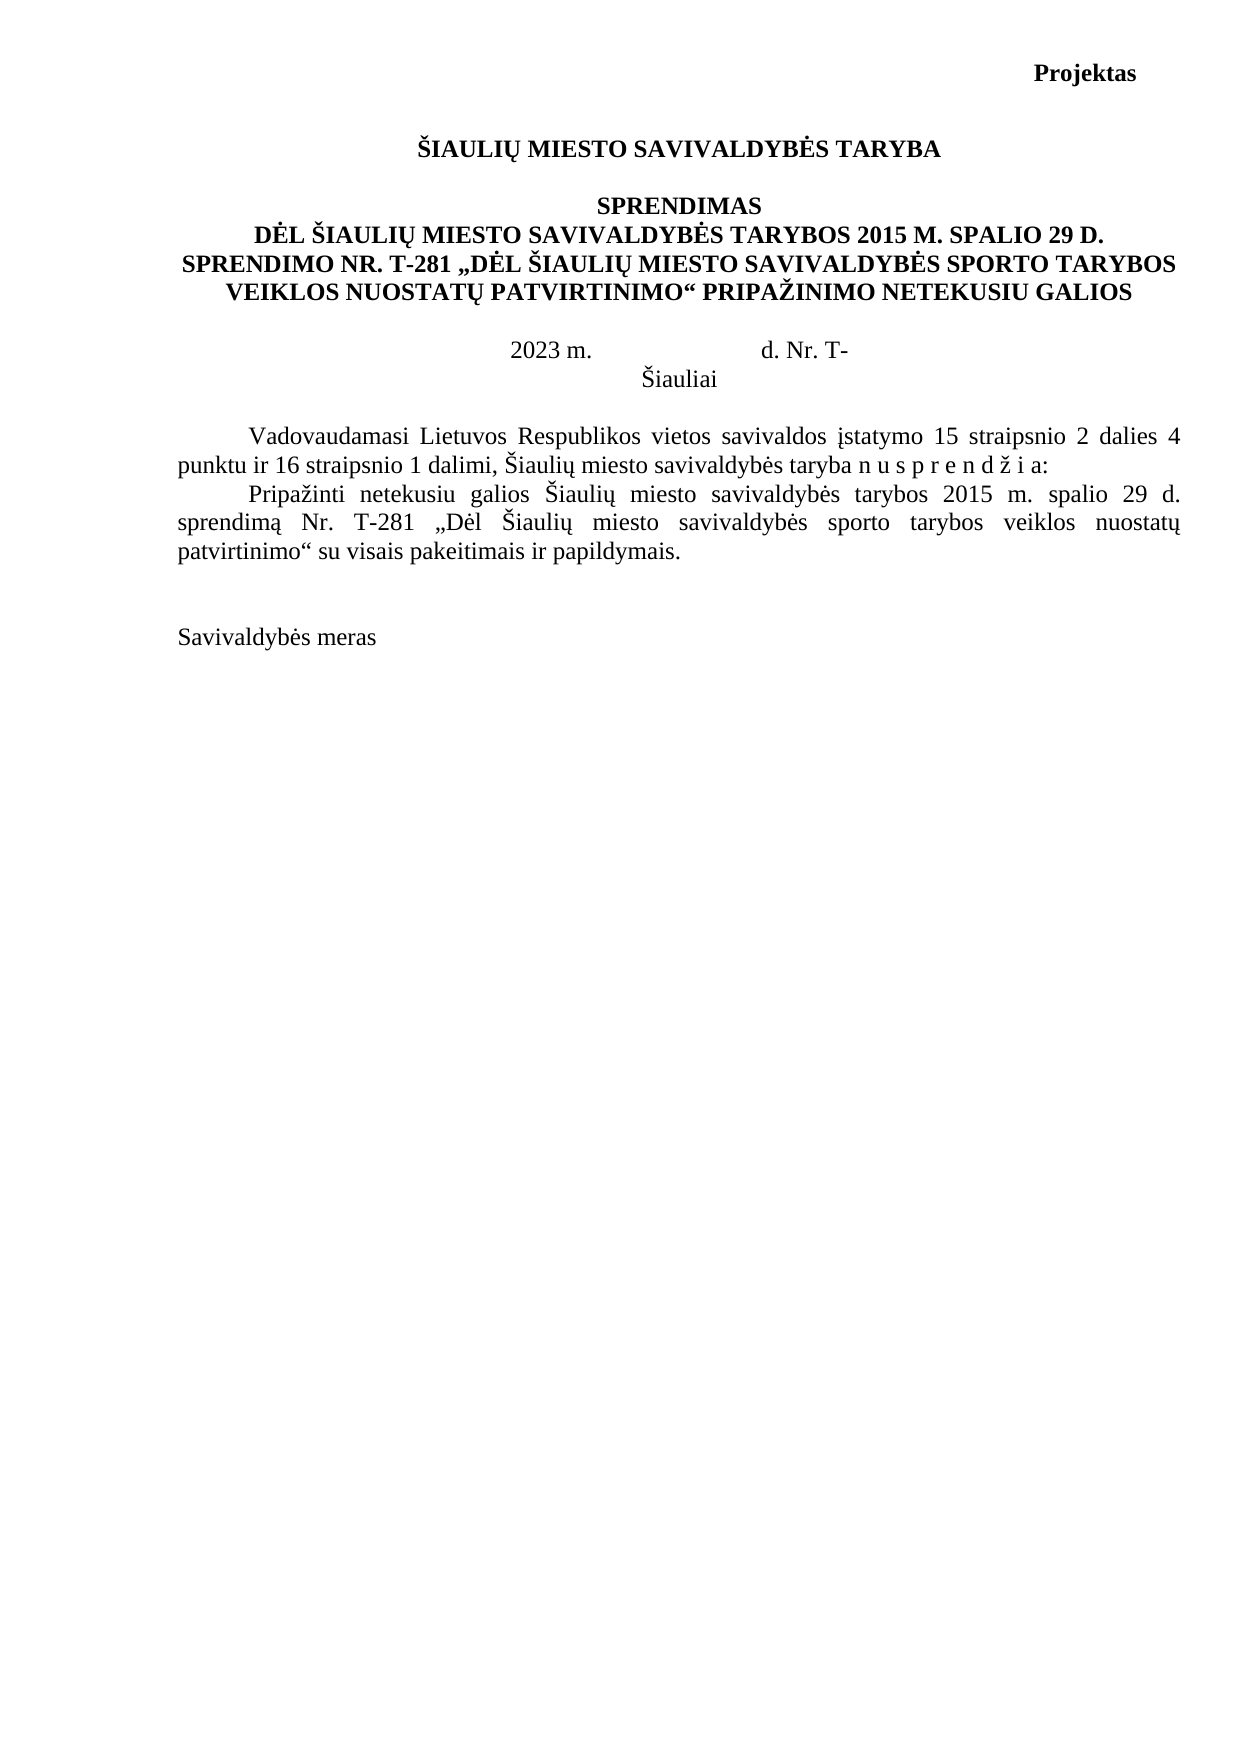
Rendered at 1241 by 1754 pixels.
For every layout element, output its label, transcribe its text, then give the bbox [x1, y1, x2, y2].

text DĖL ŠIAULIŲ MIESTO SAVIVALDYBĖS TARYBOS 2015 M. SPALIO 29 D. SPRENDIMO NR. T-281 „DĖL ŠIAULIŲ MIESTO SAVIVALDYBĖS SPORTO TARYBOS VEIKLOS NUOSTATŲ PATVIRTINIMO“ PRIPAŽINIMO NETEKUSIU GALIOS [177, 220, 1181, 306]
text SPRENDIMAS [177, 191, 1181, 220]
text Šiauliai [177, 364, 1181, 392]
text Vadovaudamasi Lietuvos Respublikos vietos savivaldos įstatymo 15 straipsnio 2 dalies 4 punktu ir 16 straipsnio 1 dalimi, Šiaulių miesto savivaldybės taryba nusprendžia: [177, 421, 1181, 479]
text Savivaldybės meras [177, 622, 1181, 651]
text ŠIAULIŲ MIESTO SAVIVALDYBĖS TARYBA [177, 134, 1181, 162]
text 2023 m. d. Nr. T- [177, 335, 1181, 364]
text Pripažinti netekusiu galios Šiaulių miesto savivaldybės tarybos 2015 m. spalio 29 d. sprendimą Nr. T-281 „Dėl Šiaulių miesto savivaldybės sporto tarybos veiklos nuostatų patvirtinimo“ su visais pakeitimais ir papildymais. [177, 479, 1181, 565]
